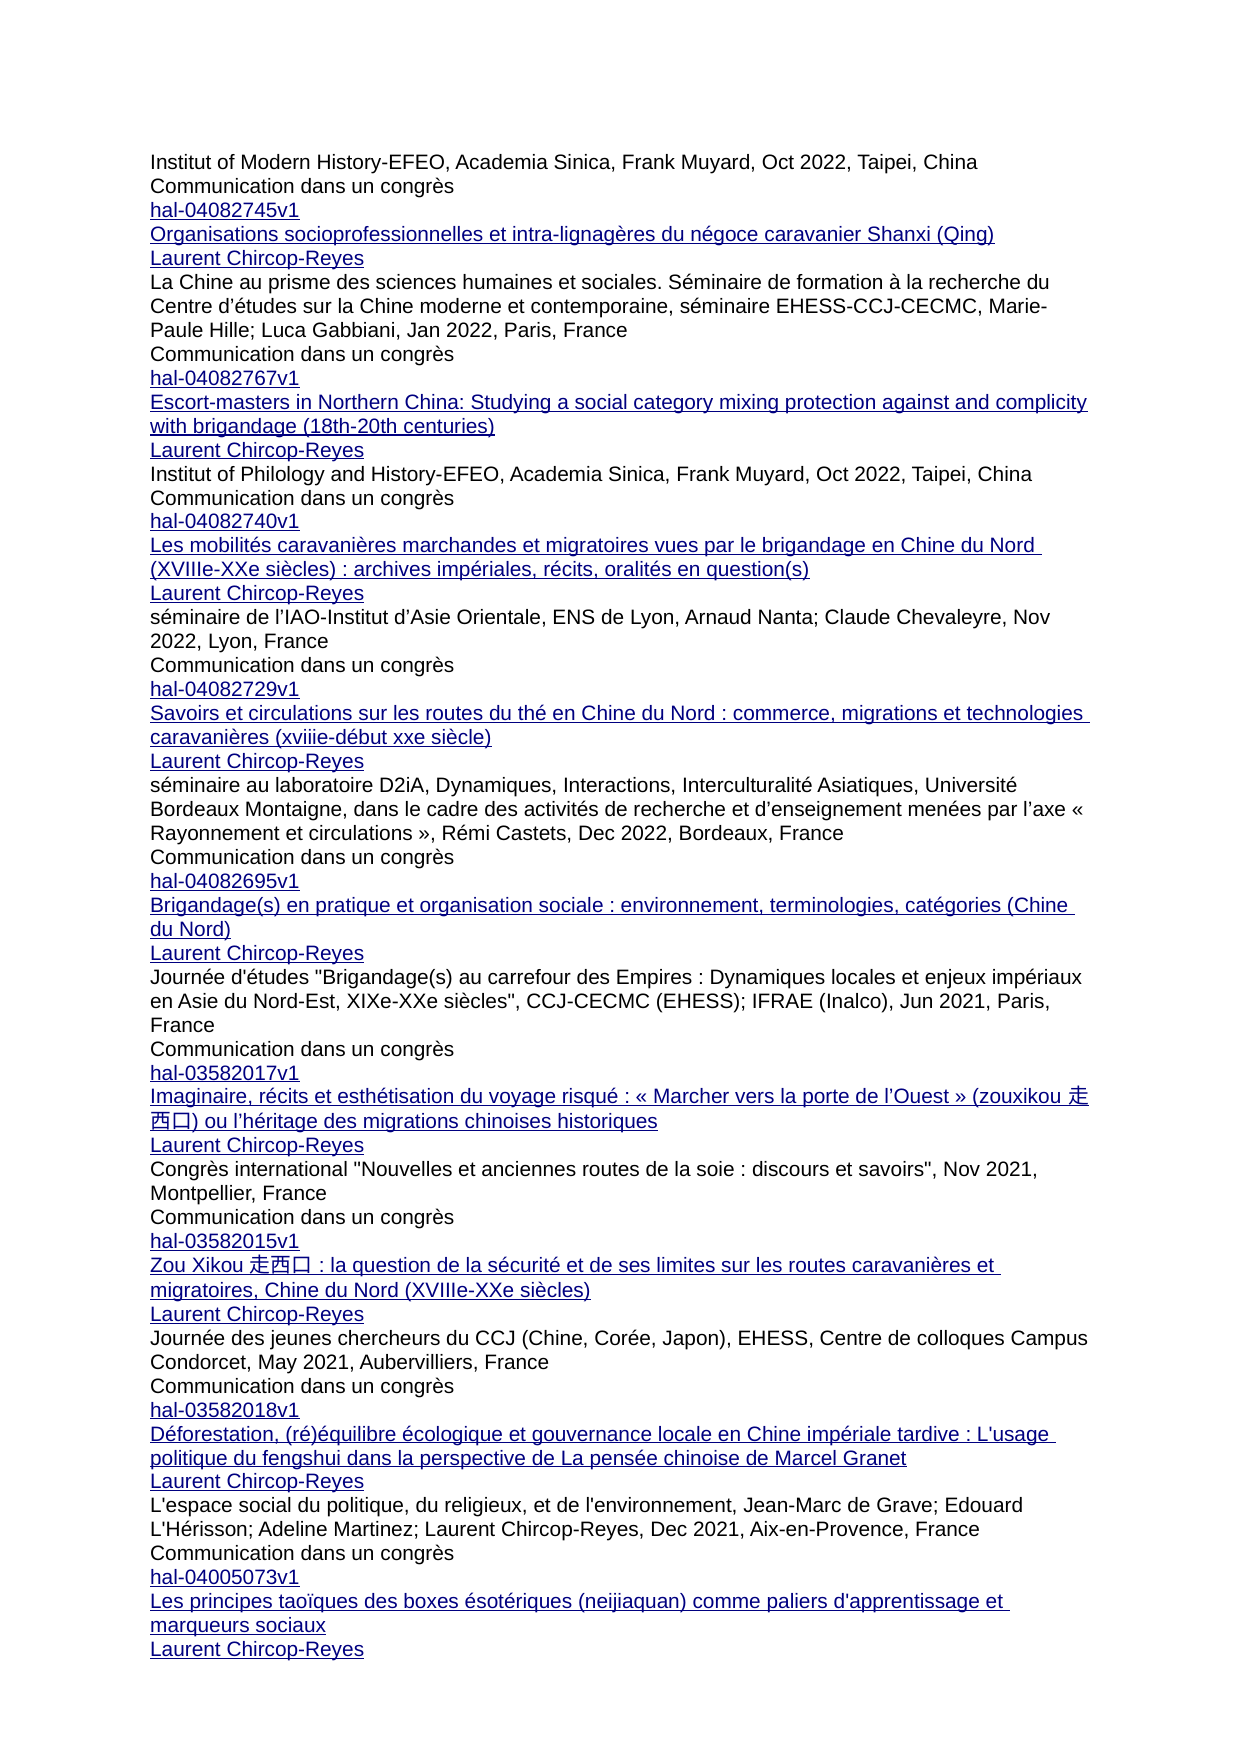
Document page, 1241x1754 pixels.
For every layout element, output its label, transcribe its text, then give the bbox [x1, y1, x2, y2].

table_cell Les principes taoïques des boxes ésotériques (neijiaquan) comme paliers d'apprentissage et marqueurs sociaux Laurent Chircop-Reyes [150, 1589, 1090, 1661]
table_cell Les mobilités caravanières marchandes et migratoires vues par le brigandage en Chine du Nord (XVIIIe-XXe siècles) : archives impériales, récits, oralités en question(s) Laurent Chircop-Reyes séminaire de l’IAO-Institut d’Asie Orientale, ENS de Lyon, Arnaud Nanta; Claude Chevaleyre, Nov 2022, Lyon, France Communication dans un congrès hal-04082729v1 [150, 533, 1090, 701]
table_cell Imaginaire, récits et esthétisation du voyage risqué : « Marcher vers la porte de l’Ouest » (zouxikou 走西口) ou l’héritage des migrations chinoises historiques Laurent Chircop-Reyes Congrès international "Nouvelles et anciennes routes de la soie : discours et savoirs", Nov 2021, Montpellier, France Communication dans un congrès hal-03582015v1 [150, 1084, 1090, 1253]
table_cell Institut of Modern History-EFEO, Academia Sinica, Frank Muyard, Oct 2022, Taipei, China Communication dans un congrès hal-04082745v1 [150, 150, 1090, 222]
table_cell caravanières (xviiie-début xxe siècle) Laurent Chircop-Reyes séminaire au laboratoire D2iA, Dynamiques, Interactions, Interculturalité Asiatiques, Université Bordeaux Montaigne, dans le cadre des activités de recherche et d’enseignement menées par l’axe « Rayonnement et circulations », Rémi Castets, Dec 2022, Bordeaux, France Communication dans un congrès hal-04082695v1 [150, 723, 1090, 893]
table_cell Zou Xikou 走西口 : la question de la sécurité et de ses limites sur les routes caravanières et migratoires, Chine du Nord (XVIIIe-XXe siècles) Laurent Chircop-Reyes Journée des jeunes chercheurs du CCJ (Chine, Corée, Japon), EHESS, Centre de colloques Campus Condorcet, May 2021, Aubervilliers, France Communication dans un congrès hal-03582018v1 [150, 1253, 1090, 1421]
table_cell Organisations socioprofessionnelles et intra-lignagères du négoce caravanier Shanxi (Qing) Laurent Chircop-Reyes La Chine au prisme des sciences humaines et sociales. Séminaire de formation à la recherche du Centre d’études sur la Chine moderne et contemporaine, séminaire EHESS-CCJ-CECMC, Marie-Paule Hille; Luca Gabbiani, Jan 2022, Paris, France Communication dans un congrès hal-04082767v1 [150, 222, 1090, 389]
table_cell Escort-masters in Northern China: Studying a social category mixing protection against and complicity with brigandage (18th-20th centuries) Laurent Chircop-Reyes Institut of Philology and History-EFEO, Academia Sinica, Frank Muyard, Oct 2022, Taipei, China Communication dans un congrès hal-04082740v1 [150, 390, 1090, 533]
table_cell Savoirs et circulations sur les routes du thé en Chine du Nord : commerce, migrations et technologies [150, 701, 1090, 722]
table_cell Déforestation, (ré)équilibre écologique et gouvernance locale en Chine impériale tardive : L'usage politique du fengshui dans la perspective de La pensée chinoise de Marcel Granet Laurent Chircop-Reyes L'espace social du politique, du religieux, et de l'environnement, Jean-Marc de Grave; Edouard L'Hérisson; Adeline Martinez; Laurent Chircop-Reyes, Dec 2021, Aix-en-Provence, France Communication dans un congrès hal-04005073v1 [150, 1421, 1090, 1589]
table_cell Brigandage(s) en pratique et organisation sociale : environnement, terminologies, catégories (Chine du Nord) Laurent Chircop-Reyes Journée d'études "Brigandage(s) au carrefour des Empires : Dynamiques locales et enjeux impériaux en Asie du Nord-Est, XIXe-XXe siècles", CCJ-CECMC (EHESS); IFRAE (Inalco), Jun 2021, Paris, France Communication dans un congrès hal-03582017v1 [150, 893, 1090, 1084]
